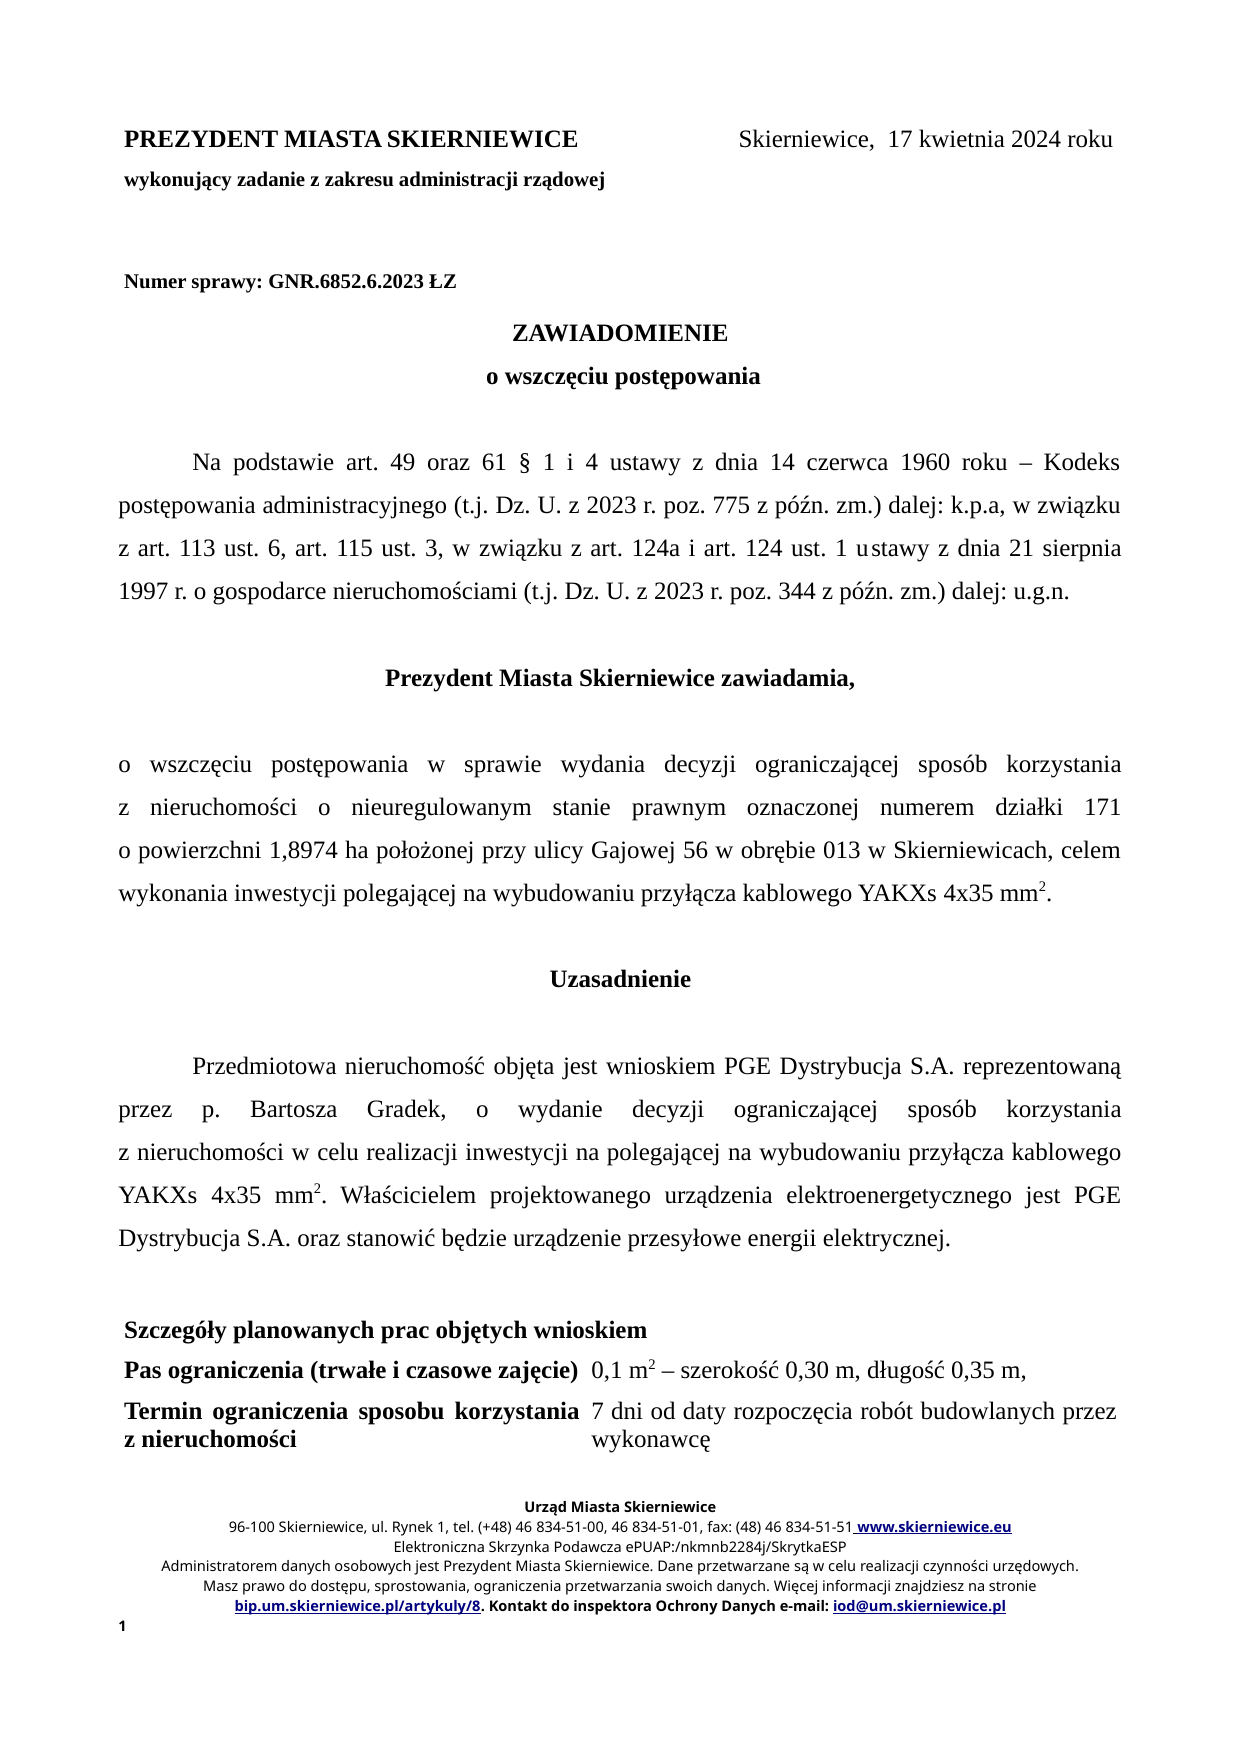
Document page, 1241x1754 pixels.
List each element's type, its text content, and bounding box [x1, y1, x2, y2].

text o wszczęciu postępowania [118, 361, 1122, 389]
text o wszczęciu postępowania w sprawie wydania decyzji ograniczającej sposób korzystania z nieruchomości o nieuregulowanym stanie prawnym oznaczonej numerem działki 171 o powierzchni 1,8974 ha położonej przy ulicy Gajowej 56 w obrębie 013 w Skierniewicach, celem wykonania inwestycji polegającej na wybudowaniu przyłącza kablowego YAKXs 4x35 mm2. [118, 749, 1122, 907]
text Przedmiotowa nieruchomość objęta jest wnioskiem PGE Dystrybucja S.A. reprezentowaną przez p. Bartosza Gradek, o wydanie decyzji ograniczającej sposób korzystania z nieruchomości w celu realizacji inwestycji na polegającej na wybudowaniu przyłącza kablowego YAKXs 4x35 mm2. Właścicielem projektowanego urządzenia elektroenergetycznego jest PGE Dystrybucja S.A. oraz stanowić będzie urządzenie przesyłowe energii elektrycznej. [118, 1051, 1122, 1252]
table_cell 7 dni od daty rozpoczęcia robót budowlanych przez wykonawcę [585, 1390, 1123, 1459]
table_cell [620, 263, 1122, 318]
table_header Szczegóły planowanych prac objętych wnioskiem [118, 1310, 1123, 1350]
table_cell Termin ograniczenia sposobu korzystania z nieruchomości [118, 1390, 585, 1459]
text Na podstawie art. 49 oraz 61 § 1 i 4 ustawy z dnia 14 czerwca 1960 roku – Kodeks postępowania administracyjnego (t.j. Dz. U. z 2023 r. poz. 775 z późn. zm.) dalej: k.p.a, w związku z art. 113 ust. 6, art. 115 ust. 3, w związku z art. 124a i art. 124 ust. 1 ustawy z dnia 21 sierpnia 1997 r. o gospodarce nieruchomościami (t.j. Dz. U. z 2023 r. poz. 344 z późn. zm.) dalej: u.g.n. [118, 447, 1122, 605]
table_header Skierniewice, 17 kwietnia 2024 roku [620, 118, 1122, 209]
table_cell 0,1 m2 – szerokość 0,30 m, długość 0,35 m, [585, 1350, 1123, 1390]
text ZAWIADOMIENIE [118, 318, 1122, 346]
table_cell [620, 209, 1122, 263]
table_cell Numer sprawy: GNR.6852.6.2023 ŁZ [118, 263, 620, 318]
table_cell [118, 209, 620, 263]
table_header PREZYDENT MIASTA SKIERNIEWICE wykonujący zadanie z zakresu administracji rządowej [118, 118, 620, 209]
table_cell Pas ograniczenia (trwałe i czasowe zajęcie) [118, 1350, 585, 1390]
text Uzasadnienie [118, 964, 1122, 993]
text Prezydent Miasta Skierniewice zawiadamia, [118, 663, 1122, 691]
